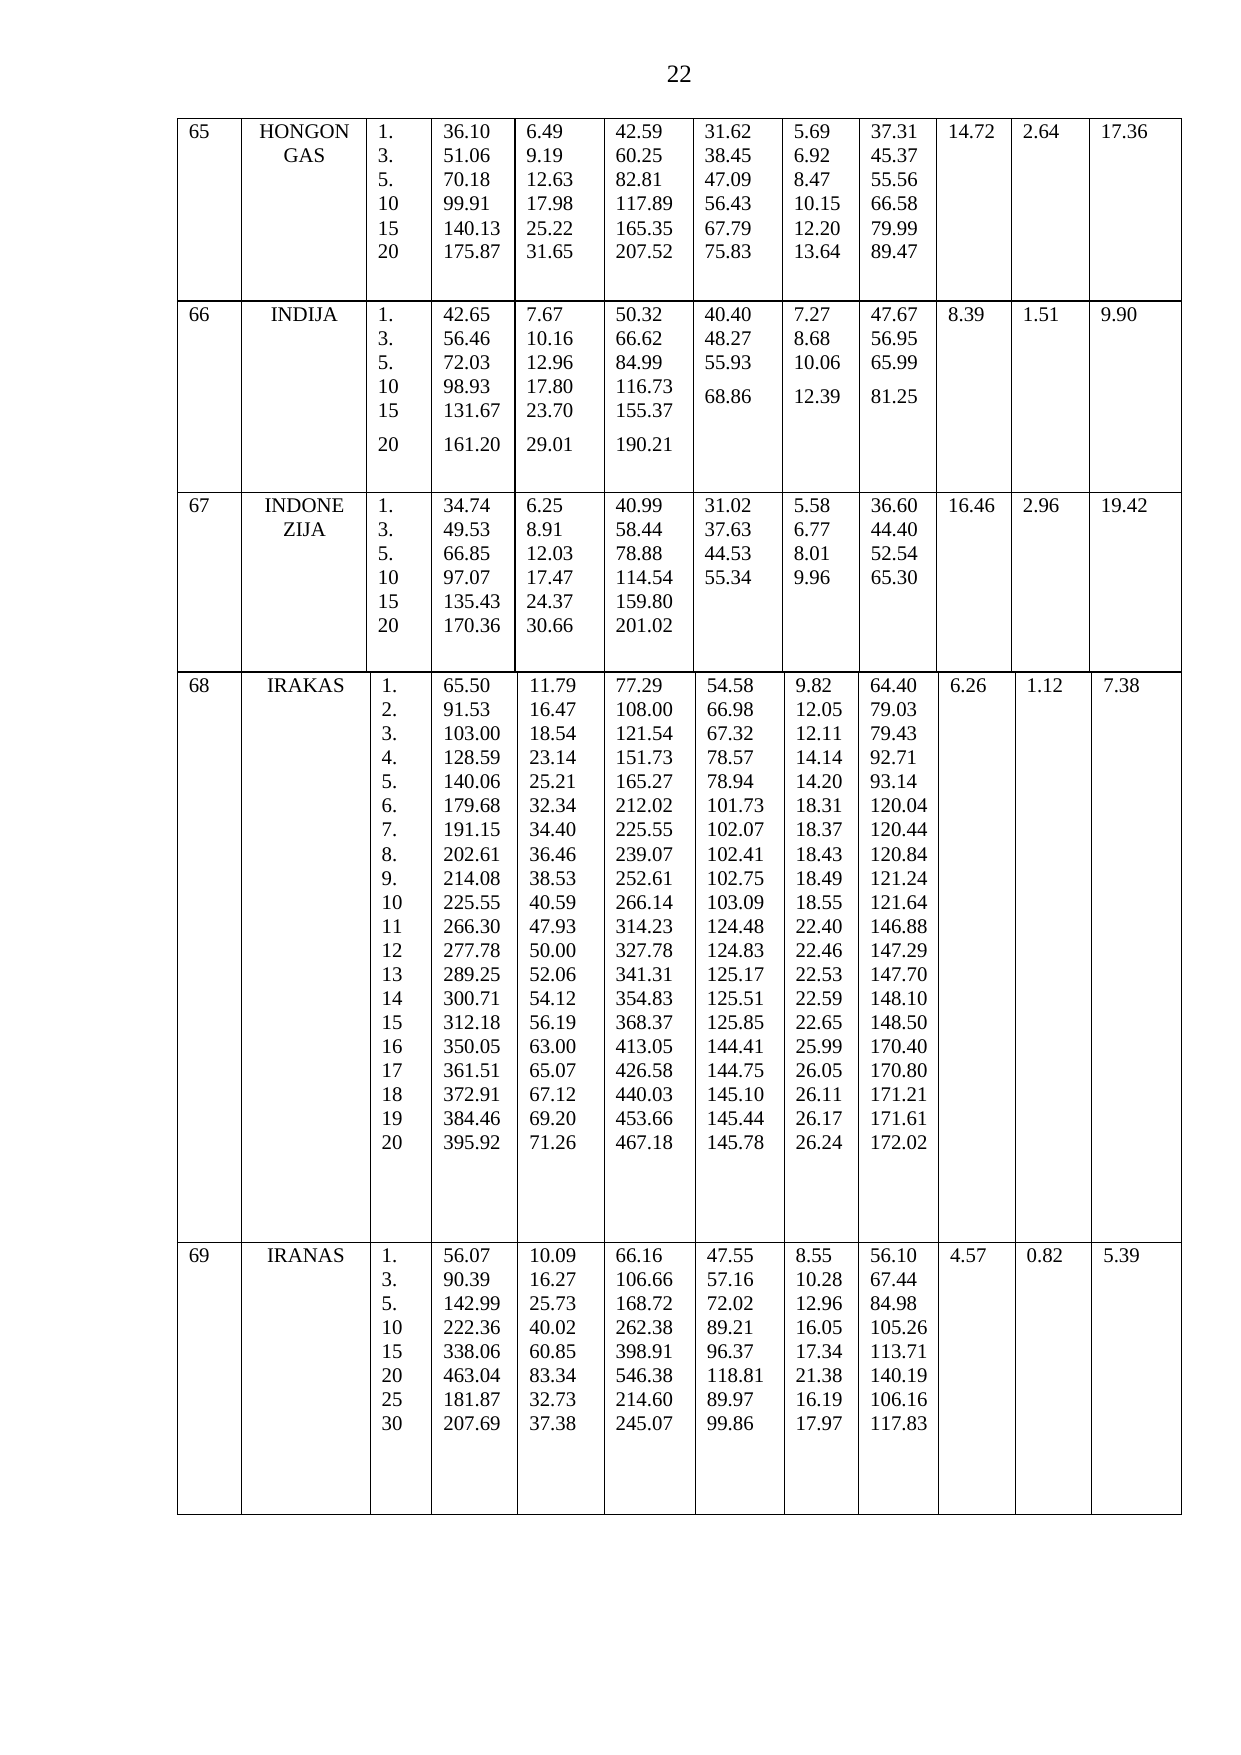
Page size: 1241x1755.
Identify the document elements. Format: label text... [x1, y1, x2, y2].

table_cell 17.36 [1090, 119, 1181, 300]
table_cell 36.60 44.40 52.54 65.30 [860, 493, 936, 671]
table_header IRAKAS [242, 673, 370, 1242]
table_header 65.50 91.53 103.00 128.59 140.06 179.68 191.15 202.61 214.08 225.55 266.30 277.78 289.25 300.71 312.18 350.05 361.51 372.91 384.46 395.92 [432, 673, 517, 1242]
table_cell 0.82 [1016, 1243, 1091, 1514]
table_cell 14.72 [937, 119, 1011, 300]
table_cell 47.55 57.16 72.02 89.21 96.37 118.81 89.97 99.86 [696, 1243, 784, 1514]
table_cell 66.16 106.66 168.72 262.38 398.91 546.38 214.60 245.07 [605, 1243, 695, 1514]
table_cell INDONE ZIJA [242, 493, 366, 671]
table_header 64.40 79.03 79.43 92.71 93.14 120.04 120.44 120.84 121.24 121.64 146.88 147.29 147.70 148.10 148.50 170.40 170.80 171.21 171.61 172.02 [859, 673, 938, 1242]
table_cell 1. 3. 5. 10 15 20 [367, 119, 431, 300]
table_header 66 [178, 302, 241, 492]
table_cell 5.69 6.92 8.47 10.15 12.20 13.64 [783, 119, 859, 300]
table_header 1. 3. 5. 10 15 20 [367, 302, 431, 492]
table_cell 5.39 [1092, 1243, 1181, 1514]
table_cell 10.09 16.27 25.73 40.02 60.85 83.34 32.73 37.38 [518, 1243, 604, 1514]
table_header 7.67 10.16 12.96 17.80 23.70 29.01 [516, 302, 604, 492]
table_header 9.82 12.05 12.11 14.14 14.20 18.31 18.37 18.43 18.49 18.55 22.40 22.46 22.53 22.59 22.65 25.99 26.05 26.11 26.17 26.24 [785, 673, 858, 1242]
table_cell 42.59 60.25 82.81 117.89 165.35 207.52 [605, 119, 693, 300]
table_cell 31.02 37.63 44.53 55.34 [694, 493, 782, 671]
table_cell 16.46 [937, 493, 1011, 671]
table_cell 67 [178, 493, 241, 671]
table_cell 2.96 [1012, 493, 1089, 671]
table_cell 65 [178, 119, 241, 300]
table_header 8.39 [937, 302, 1011, 492]
table_header 42.65 56.46 72.03 98.93 131.67 161.20 [432, 302, 514, 492]
table_header 40.40 48.27 55.93 68.86 [694, 302, 782, 492]
table_header 77.29 108.00 121.54 151.73 165.27 212.02 225.55 239.07 252.61 266.14 314.23 327.78 341.31 354.83 368.37 413.05 426.58 440.03 453.66 467.18 [605, 673, 695, 1242]
table_header 9.90 [1090, 302, 1181, 492]
table_cell 40.99 58.44 78.88 114.54 159.80 201.02 [605, 493, 693, 671]
table_cell 2.64 [1012, 119, 1089, 300]
table_header 1.12 [1016, 673, 1091, 1242]
table_cell 5.58 6.77 8.01 9.96 [783, 493, 859, 671]
table_header 1.51 [1012, 302, 1089, 492]
table_cell 8.55 10.28 12.96 16.05 17.34 21.38 16.19 17.97 [785, 1243, 858, 1514]
table_header INDIJA [242, 302, 366, 492]
table_cell 56.10 67.44 84.98 105.26 113.71 140.19 106.16 117.83 [859, 1243, 938, 1514]
table_header 6.26 [939, 673, 1015, 1242]
table_cell 36.10 51.06 70.18 99.91 140.13 175.87 [432, 119, 514, 300]
table_cell 34.74 49.53 66.85 97.07 135.43 170.36 [432, 493, 514, 671]
table_cell IRANAS [242, 1243, 370, 1514]
table_cell 69 [178, 1243, 241, 1514]
table_header 50.32 66.62 84.99 116.73 155.37 190.21 [605, 302, 693, 492]
table_cell 4.57 [939, 1243, 1015, 1514]
table_cell 1. 3. 5. 10 15 20 25 30 [371, 1243, 431, 1514]
table_header 7.27 8.68 10.06 12.39 [783, 302, 859, 492]
table_header 7.38 [1092, 673, 1181, 1242]
table_header 47.67 56.95 65.99 81.25 [860, 302, 936, 492]
table_cell 19.42 [1090, 493, 1181, 671]
table_cell 6.49 9.19 12.63 17.98 25.22 31.65 [516, 119, 604, 300]
table_cell 31.62 38.45 47.09 56.43 67.79 75.83 [694, 119, 782, 300]
table_header 1. 2. 3. 4. 5. 6. 7. 8. 9. 10 11 12 13 14 15 16 17 18 19 20 [371, 673, 431, 1242]
table_header 11.79 16.47 18.54 23.14 25.21 32.34 34.40 36.46 38.53 40.59 47.93 50.00 52.06 54.12 56.19 63.00 65.07 67.12 69.20 71.26 [518, 673, 604, 1242]
table_cell 37.31 45.37 55.56 66.58 79.99 89.47 [860, 119, 936, 300]
table_header 68 [178, 673, 241, 1242]
table_cell 6.25 8.91 12.03 17.47 24.37 30.66 [516, 493, 604, 671]
table_cell HONGON GAS [242, 119, 366, 300]
table_header 54.58 66.98 67.32 78.57 78.94 101.73 102.07 102.41 102.75 103.09 124.48 124.83 125.17 125.51 125.85 144.41 144.75 145.10 145.44 145.78 [696, 673, 784, 1242]
table_cell 1. 3. 5. 10 15 20 [367, 493, 431, 671]
table_cell 56.07 90.39 142.99 222.36 338.06 463.04 181.87 207.69 [432, 1243, 517, 1514]
